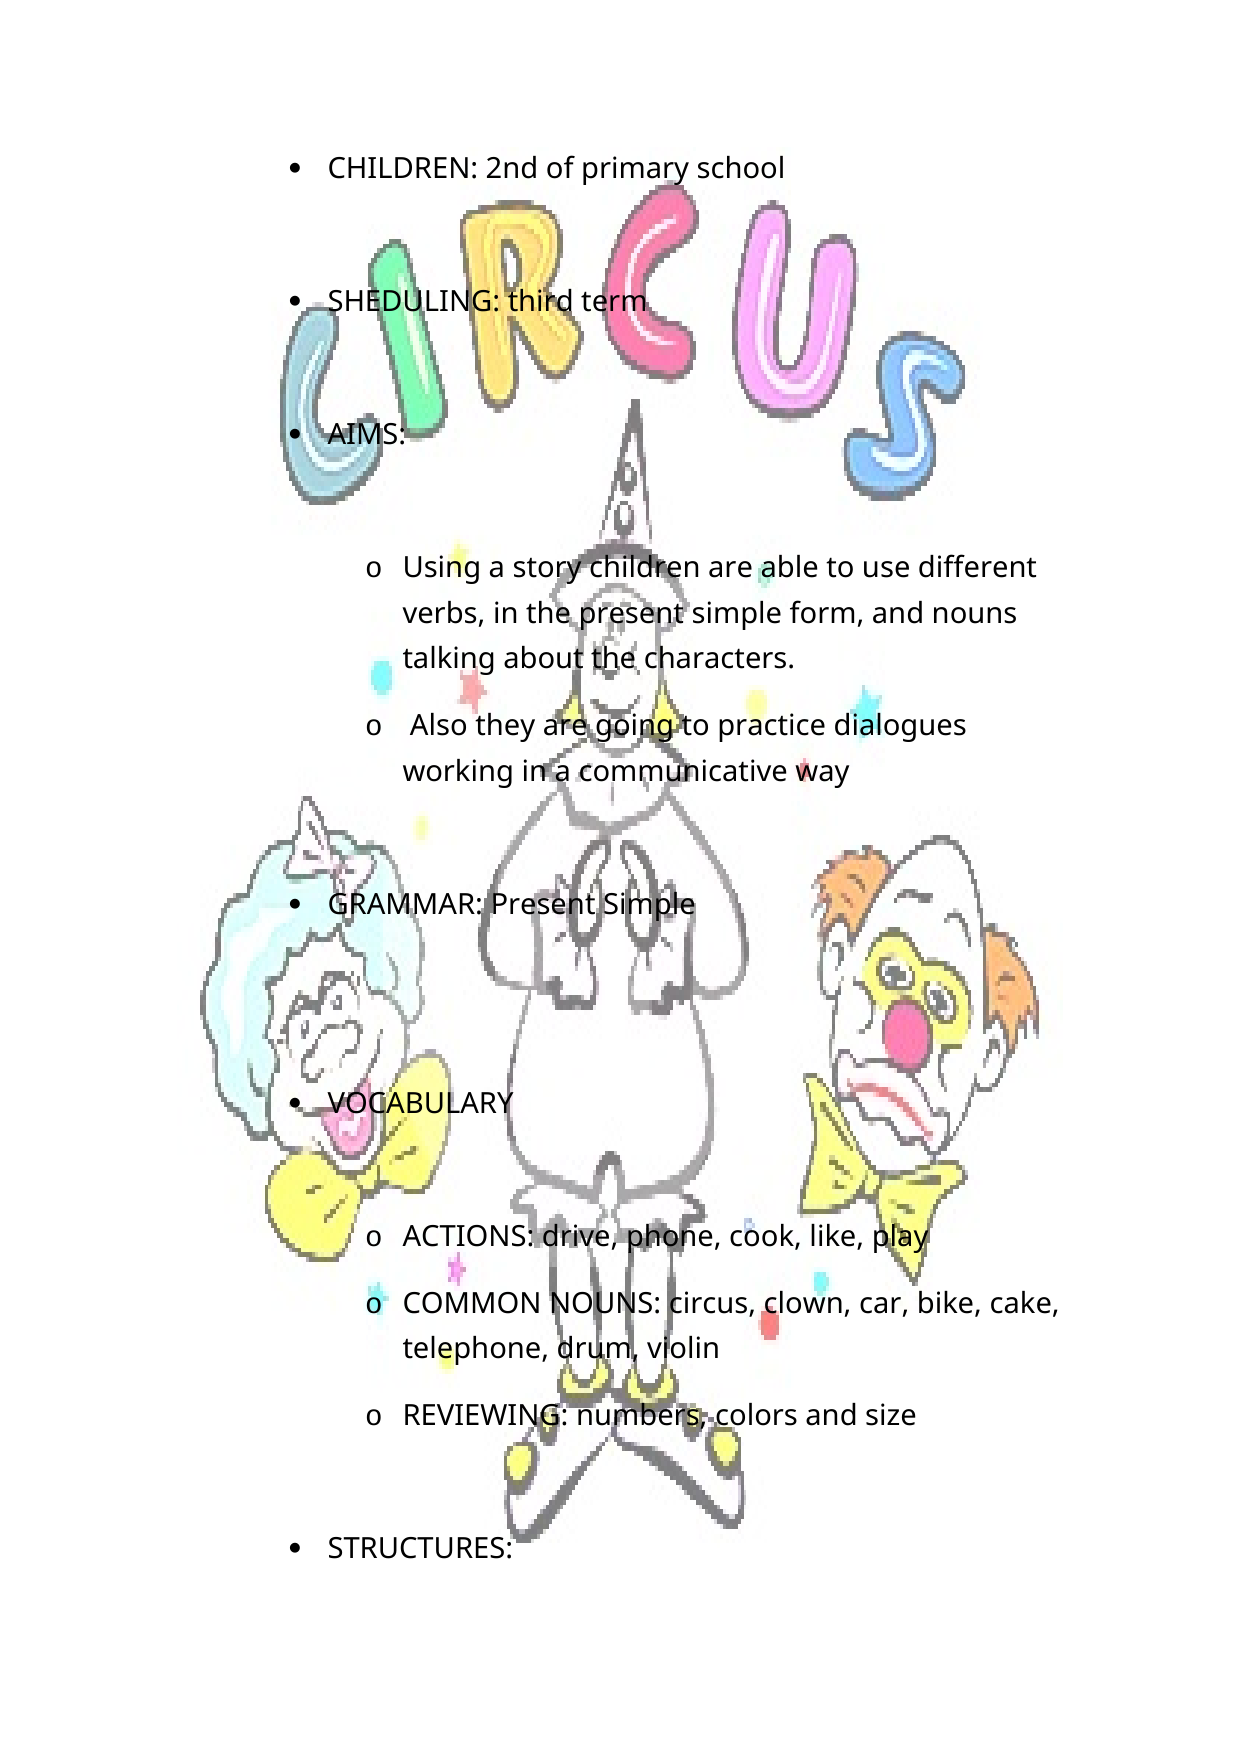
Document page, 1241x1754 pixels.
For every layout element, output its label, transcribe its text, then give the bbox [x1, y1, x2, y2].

list VOCABULARY [290, 1082, 1063, 1122]
list REVIEWING: numbers, colors and size [365, 1394, 1063, 1434]
list Using a story children are able to use different verbs, in the present simple form, and nouns talking about the characters. [365, 546, 1063, 677]
list STRUCTURES: [290, 1527, 1063, 1567]
list GRAMMAR: Present Simple [290, 883, 1063, 923]
list CHILDREN: 2nd of primary school [290, 148, 1063, 187]
list AIMS: [290, 413, 1063, 453]
list COMMON NOUNS: circus, clown, car, bike, cake, telephone, drum, violin [365, 1282, 1063, 1367]
picture [177, 147, 1063, 1607]
list ACTIONS: drive, phone, cook, like, play [365, 1215, 1063, 1255]
list SHEDULING: third term [290, 281, 1063, 320]
list Also they are going to practice dialogues working in a communicative way [365, 704, 1063, 790]
